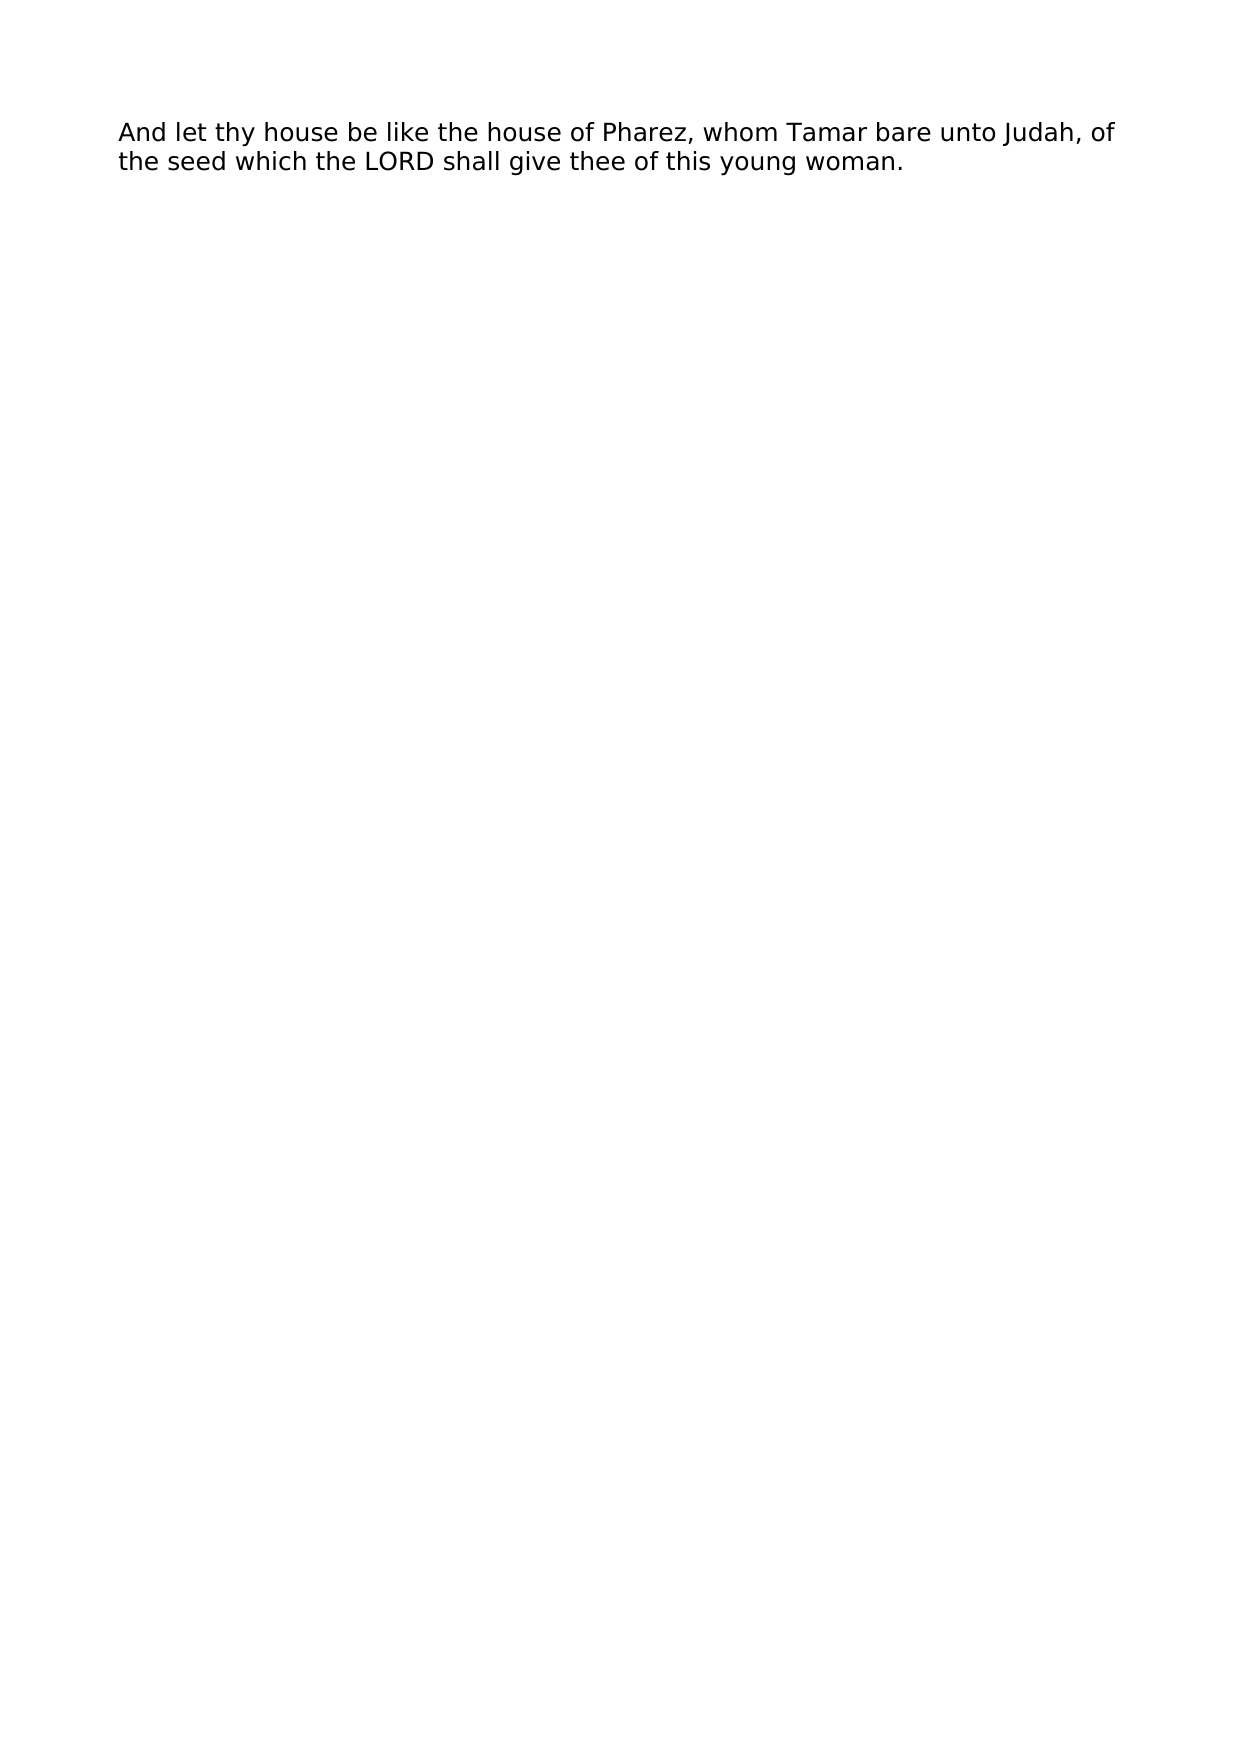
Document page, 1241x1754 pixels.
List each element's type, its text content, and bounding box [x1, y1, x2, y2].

text And let thy house be like the house of Pharez, whom Tamar bare unto Judah, of the seed which the LORD shall give thee of this young woman. [118, 118, 1122, 176]
